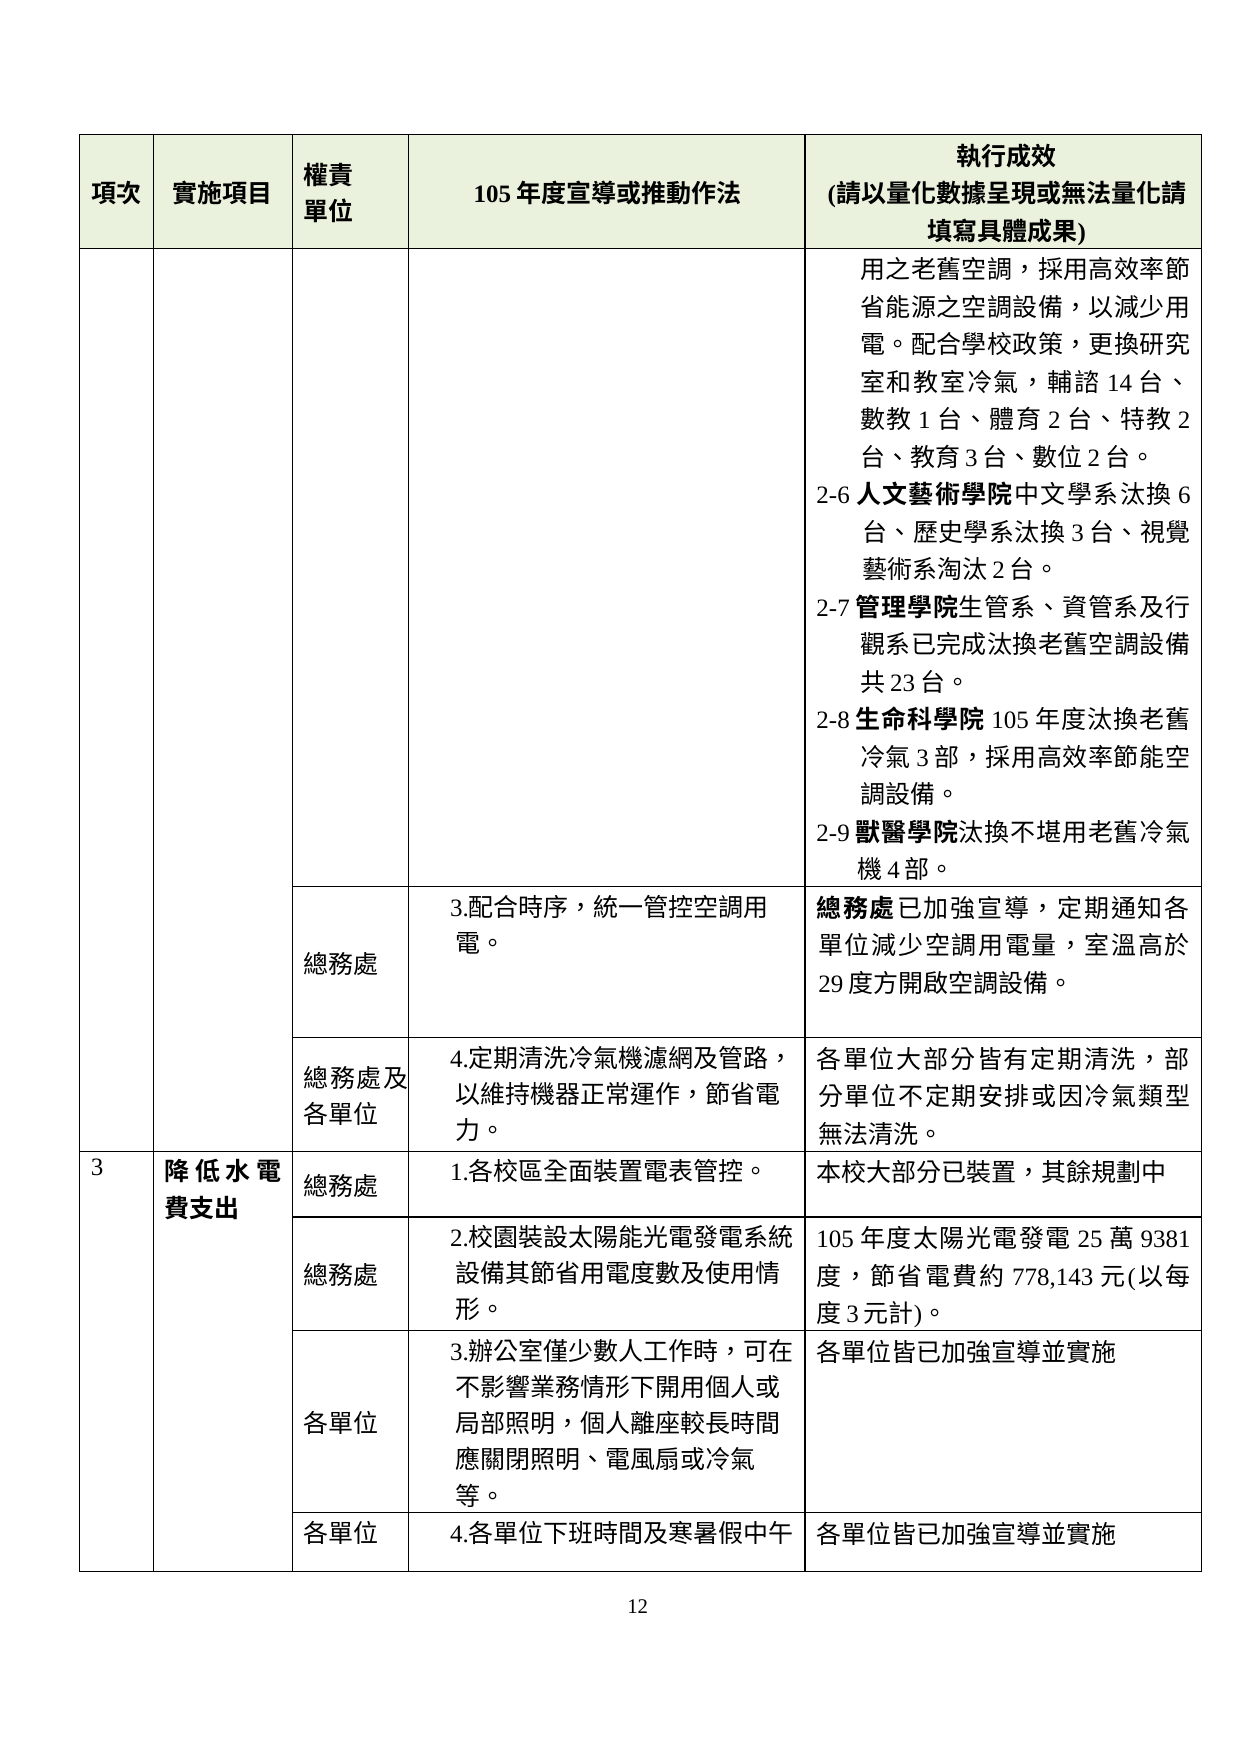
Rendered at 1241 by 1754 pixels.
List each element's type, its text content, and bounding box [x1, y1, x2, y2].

table_header 項次 [80, 135, 153, 248]
table_cell 各單位 [293, 1513, 408, 1571]
table_cell 總務處已加強宣導，定期通知各單位減少空調用電量，室溫高於29度方開啟空調設備。 [806, 887, 1201, 1037]
table_cell 各單位皆已加強宣導並實施 [806, 1513, 1201, 1571]
table_cell 總務處及各單位 [293, 1038, 408, 1151]
table_cell 各單位皆已加強宣導並實施 [806, 1331, 1201, 1512]
table_cell 校園裝設太陽能光電發電系統設備其節省用電度數及使用情形。 [409, 1218, 804, 1330]
table_header 實施項目 [154, 135, 292, 248]
table_header 執行成效 (請以量化數據呈現或無法量化請填寫具體成果) [806, 135, 1201, 248]
table_cell 配合時序，統一管控空調用電。 [409, 887, 804, 1037]
table_cell 降低水電費支出 [154, 1152, 292, 1571]
table_cell 各校區全面裝置電表管控。 [409, 1152, 804, 1216]
table_header 權責 單位 [293, 135, 408, 248]
table_cell [80, 249, 153, 1151]
table_cell 本校大部分已裝置，其餘規劃中 [806, 1152, 1201, 1216]
table_cell 定期清洗冷氣機濾網及管路，以維持機器正常運作，節省電力。 [409, 1038, 804, 1151]
table_cell 用之老舊空調，採用高效率節省能源之空調設備，以減少用電。配合學校政策，更換研究室和教室冷氣，輔諮14台、數教1台、體育2台、特教2台、教育3台、數位2台。 2-6人文藝術學院中文學系汰換6台、歷史學系汰換3台、視覺藝術系淘汰2台。 2-7管理學院生管系、資管系及行觀系已完成汰換老舊空調設備共23台。 2-8生命科學院105年度汰換老舊冷氣3部，採用高效率節能空調設備。 2-9獸醫學院汰換不堪用老舊冷氣機4部。 [806, 249, 1201, 886]
table_cell 總務處 [293, 1152, 408, 1216]
table_cell 總務處 [293, 887, 408, 1037]
table_cell [293, 249, 408, 886]
table_header 105年度宣導或推動作法 [409, 135, 804, 248]
table_cell 105年度太陽光電發電25萬9381度，節省電費約778,143元(以每度3元計)。 [806, 1218, 1201, 1330]
table_cell 3 [80, 1152, 153, 1571]
table_cell 各單位大部分皆有定期清洗，部分單位不定期安排或因冷氣類型無法清洗。 [806, 1038, 1201, 1151]
table_cell [409, 249, 804, 886]
table_cell 各單位 [293, 1331, 408, 1512]
table_cell 總務處 [293, 1218, 408, 1330]
table_cell [154, 249, 292, 1151]
table_cell 各單位下班時間及寒暑假中午 [409, 1513, 804, 1571]
table_cell 辦公室僅少數人工作時，可在不影響業務情形下開用個人或局部照明，個人離座較長時間應關閉照明、電風扇或冷氣等。 [409, 1331, 804, 1512]
